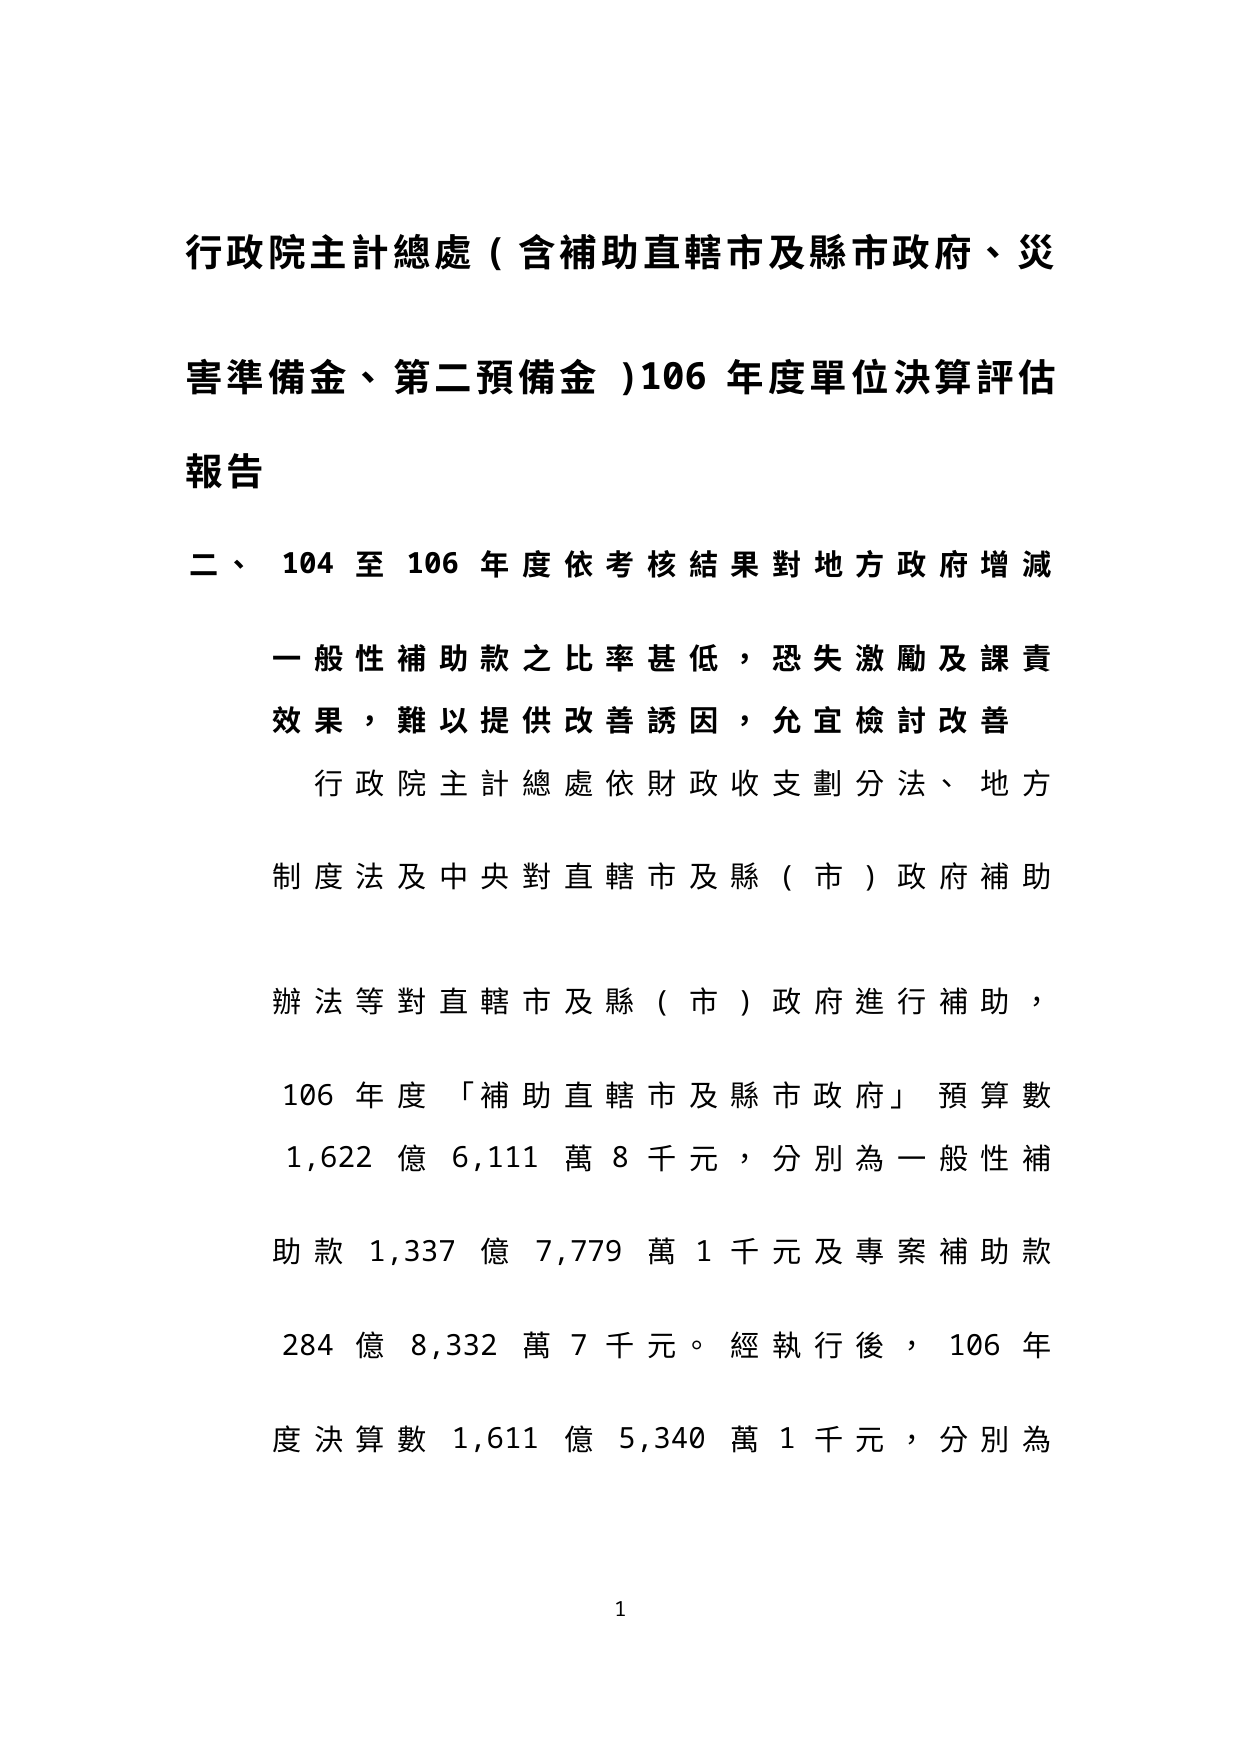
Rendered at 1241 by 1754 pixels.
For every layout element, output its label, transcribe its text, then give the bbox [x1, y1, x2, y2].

text 二、104至106年度依考核結果對地方政府增減一般性補助款之比率甚低，恐失激勵及課責效果，難以提供改善誘因，允宜檢討改善 [183, 490, 1058, 740]
text 行政院主計總處依財政收支劃分法、地方制度法及中央對直轄市及縣(市)政府補助辦法等對直轄市及縣(市)政府進行補助，106年度「補助直轄市及縣市政府」預算數1,622億6,111萬8千元，分別為一般性補助款1,337億7,779萬1千元及專案補助款284億8,332萬7千元。經執行後，106年度決算數1,611億5,340萬1千元，分別為 [242, 740, 1058, 1490]
text 行政院主計總處(含補助直轄市及縣市政府、災害準備金、第二預備金)106年度單位決算評估報告 [183, 177, 1058, 490]
